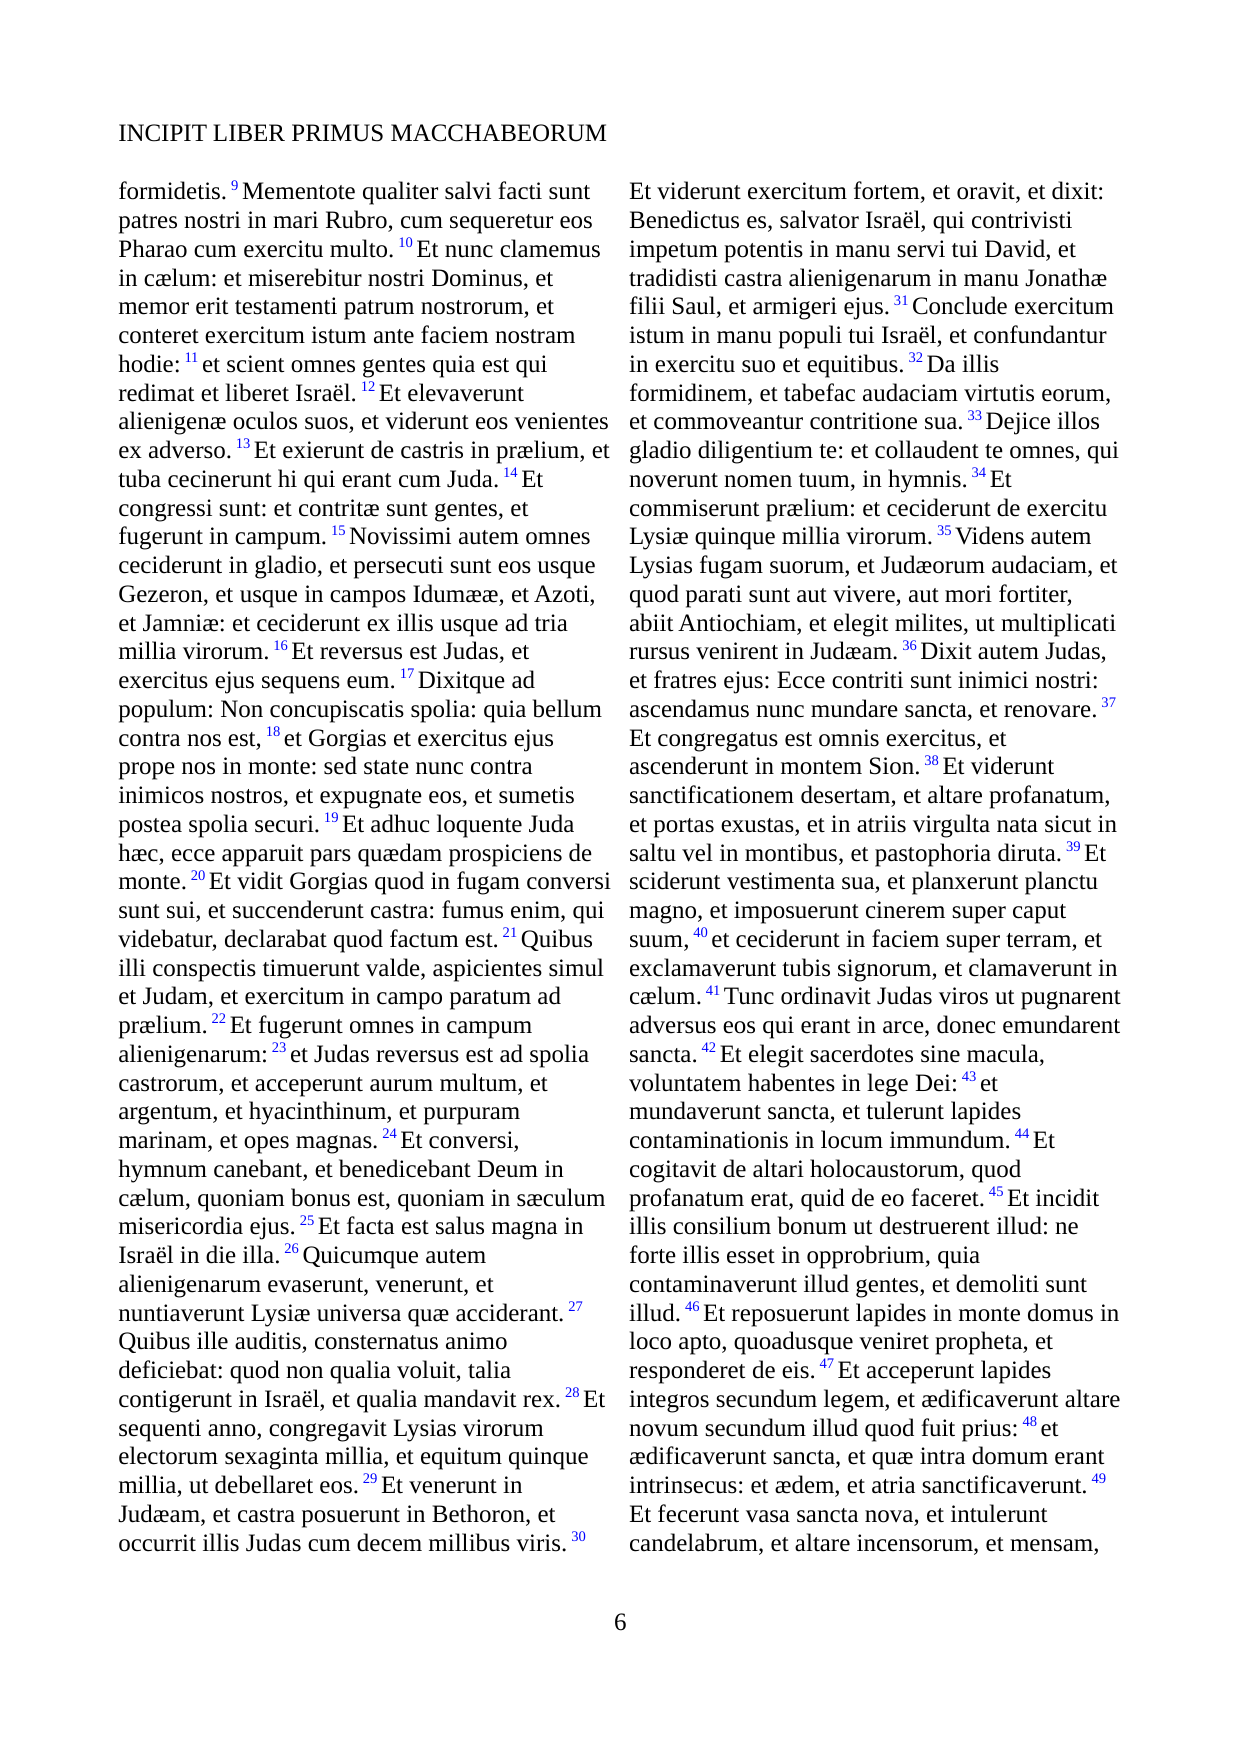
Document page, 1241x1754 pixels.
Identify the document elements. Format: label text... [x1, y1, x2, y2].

text formidetis. 9 Mementote qualiter salvi facti sunt patres nostri in mari Rubro, cum sequeretur eos Pharao cum exercitu multo. 10 Et nunc clamemus in cælum: et miserebitur nostri Dominus, et memor erit testamenti patrum nostrorum, et conteret exercitum istum ante faciem nostram hodie: 11 et scient omnes gentes quia est qui redimat et liberet Israël. 12 Et elevaverunt alienigenæ oculos suos, et viderunt eos venientes ex adverso. 13 Et exierunt de castris in prælium, et tuba cecinerunt hi qui erant cum Juda. 14 Et congressi sunt: et contritæ sunt gentes, et fugerunt in campum. 15 Novissimi autem omnes ceciderunt in gladio, et persecuti sunt eos usque Gezeron, et usque in campos Idumææ, et Azoti, et Jamniæ: et ceciderunt ex illis usque ad tria millia virorum. 16 Et reversus est Judas, et exercitus ejus sequens eum. 17 Dixitque ad populum: Non concupiscatis spolia: quia bellum contra nos est, 18 et Gorgias et exercitus ejus prope nos in monte: sed state nunc contra inimicos nostros, et expugnate eos, et sumetis postea spolia securi. 19 Et adhuc loquente Juda hæc, ecce apparuit pars quædam prospiciens de monte. 20 Et vidit Gorgias quod in fugam conversi sunt sui, et succenderunt castra: fumus enim, qui videbatur, declarabat quod factum est. 21 Quibus illi conspectis timuerunt valde, aspicientes simul et Judam, et exercitum in campo paratum ad prælium. 22 Et fugerunt omnes in campum alienigenarum: 23 et Judas reversus est ad spolia castrorum, et acceperunt aurum multum, et argentum, et hyacinthinum, et purpuram marinam, et opes magnas. 24 Et conversi, hymnum canebant, et benedicebant Deum in cælum, quoniam bonus est, quoniam in sæculum misericordia ejus. 25 Et facta est salus magna in Israël in die illa. 26 Quicumque autem alienigenarum evaserunt, venerunt, et nuntiaverunt Lysiæ universa quæ acciderant. 27 Quibus ille auditis, consternatus animo deficiebat: quod non qualia voluit, talia contigerunt in Israël, et qualia mandavit rex. 28 Et sequenti anno, congregavit Lysias virorum electorum sexaginta millia, et equitum quinque millia, ut debellaret eos. 29 Et venerunt in Judæam, et castra posuerunt in Bethoron, et occurrit illis Judas cum decem millibus viris. 30 [118, 176, 611, 1556]
text Et viderunt exercitum fortem, et oravit, et dixit: Benedictus es, salvator Israël, qui contrivisti impetum potentis in manu servi tui David, et tradidisti castra alienigenarum in manu Jonathæ filii Saul, et armigeri ejus. 31 Conclude exercitum istum in manu populi tui Israël, et confundantur in exercitu suo et equitibus. 32 Da illis formidinem, et tabefac audaciam virtutis eorum, et commoveantur contritione sua. 33 Dejice illos gladio diligentium te: et collaudent te omnes, qui noverunt nomen tuum, in hymnis. 34 Et commiserunt prælium: et ceciderunt de exercitu Lysiæ quinque millia virorum. 35 Videns autem Lysias fugam suorum, et Judæorum audaciam, et quod parati sunt aut vivere, aut mori fortiter, abiit Antiochiam, et elegit milites, ut multiplicati rursus venirent in Judæam. 36 Dixit autem Judas, et fratres ejus: Ecce contriti sunt inimici nostri: ascendamus nunc mundare sancta, et renovare. 37 Et congregatus est omnis exercitus, et ascenderunt in montem Sion. 38 Et viderunt sanctificationem desertam, et altare profanatum, et portas exustas, et in atriis virgulta nata sicut in saltu vel in montibus, et pastophoria diruta. 39 Et sciderunt vestimenta sua, et planxerunt planctu magno, et imposuerunt cinerem super caput suum, 40 et ceciderunt in faciem super terram, et exclamaverunt tubis signorum, et clamaverunt in cælum. 41 Tunc ordinavit Judas viros ut pugnarent adversus eos qui erant in arce, donec emundarent sancta. 42 Et elegit sacerdotes sine macula, voluntatem habentes in lege Dei: 43 et mundaverunt sancta, et tulerunt lapides contaminationis in locum immundum. 44 Et cogitavit de altari holocaustorum, quod profanatum erat, quid de eo faceret. 45 Et incidit illis consilium bonum ut destruerent illud: ne forte illis esset in opprobrium, quia contaminaverunt illud gentes, et demoliti sunt illud. 46 Et reposuerunt lapides in monte domus in loco apto, quoadusque veniret propheta, et responderet de eis. 47 Et acceperunt lapides integros secundum legem, et ædificaverunt altare novum secundum illud quod fuit prius: 48 et ædificaverunt sancta, et quæ intra domum erant intrinsecus: et ædem, et atria sanctificaverunt. 49 Et fecerunt vasa sancta nova, et intulerunt candelabrum, et altare incensorum, et mensam, [629, 176, 1122, 1556]
